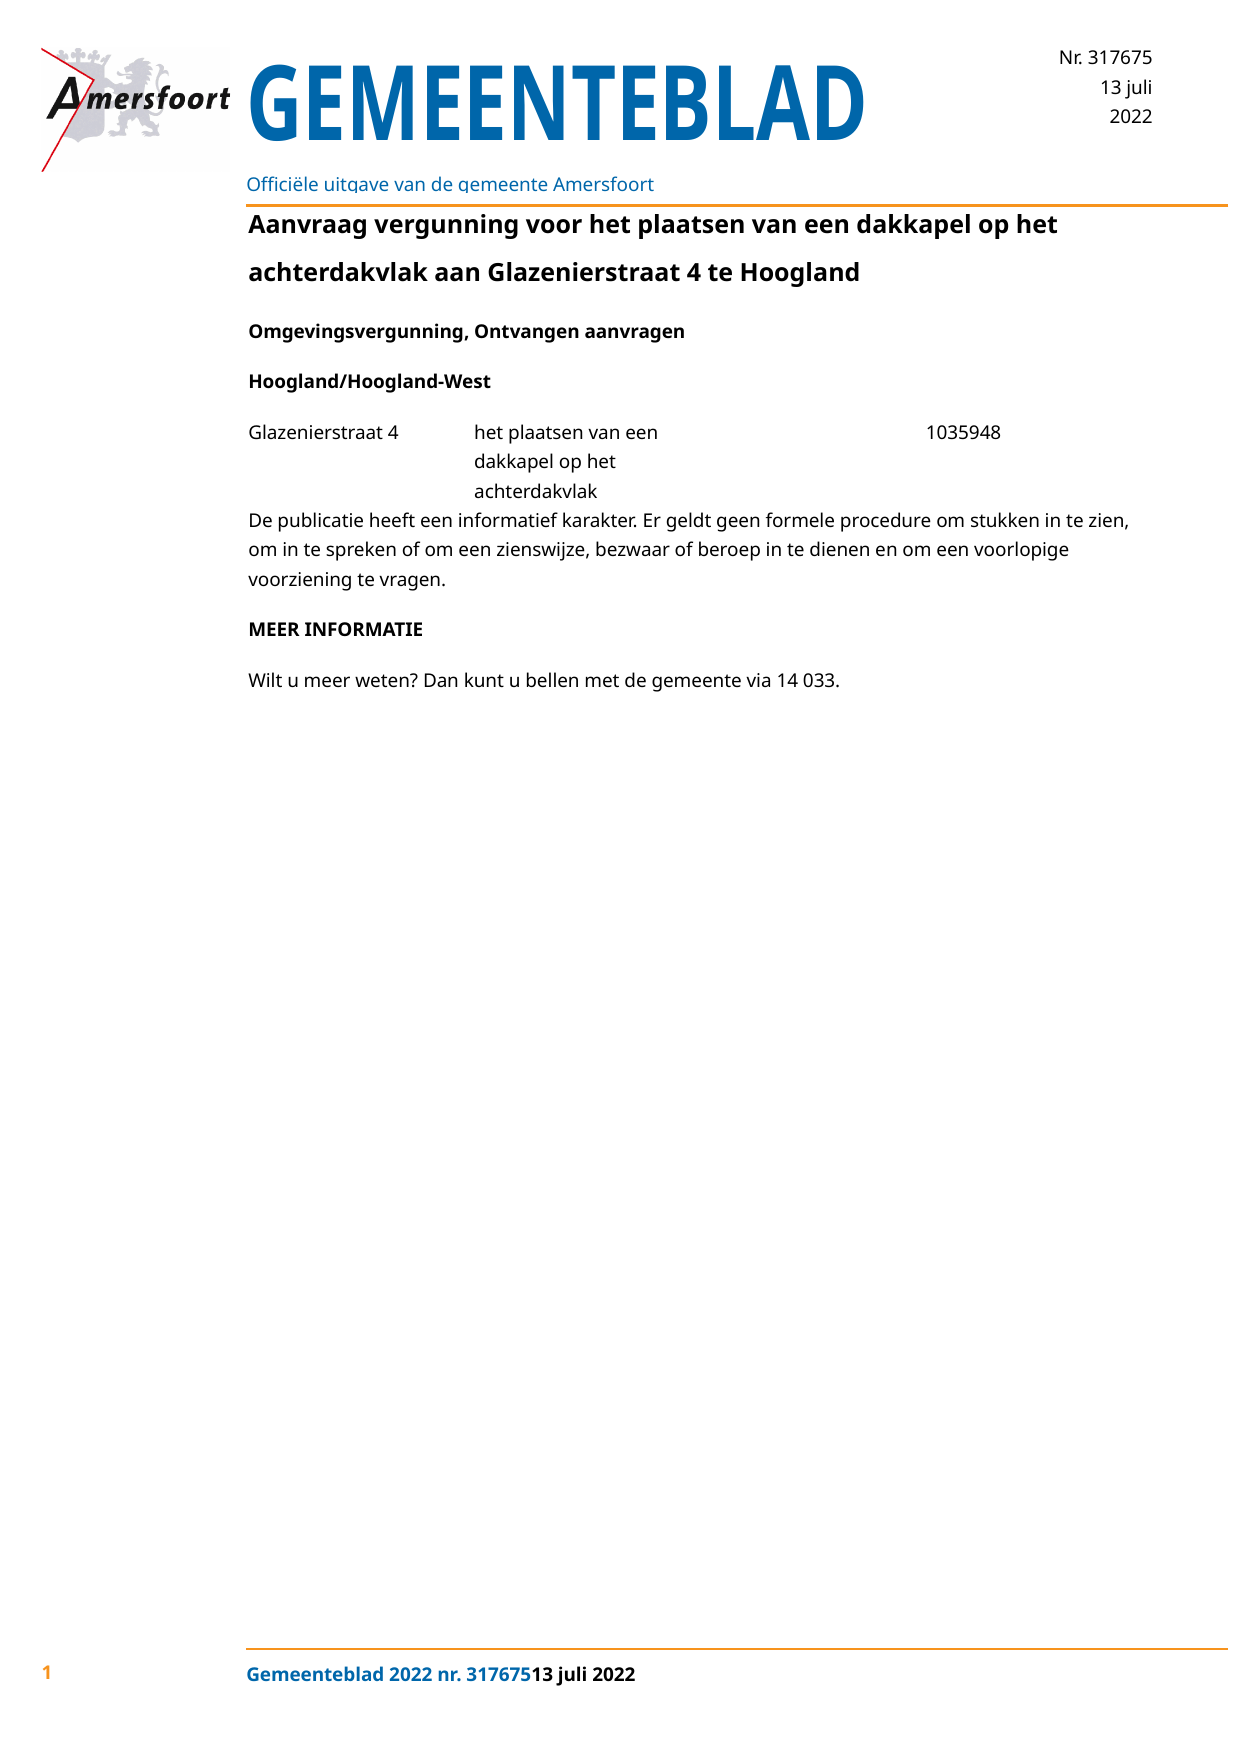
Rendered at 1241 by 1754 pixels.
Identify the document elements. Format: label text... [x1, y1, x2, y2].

text De publicatie heeft een informatief karakter. Er geldt geen formele procedure om stukken in te zien, om in te spreken of om een zienswijze, bezwaar of beroep in te dienen en om een voorlopige voorziening te vragen. [248, 507, 1152, 592]
table_header het plaatsen van een dakkapel op het achterdakvlak [474, 419, 700, 504]
text MEER INFORMATIE [248, 617, 1152, 642]
text Aanvraag vergunning voor het plaatsen van een dakkapel op het achterdakvlak aan Glazenierstraat 4 te Hoogland [248, 207, 1152, 288]
text Hoogland/Hoogland-West [248, 368, 1152, 394]
table_header [700, 419, 926, 504]
text Omgevingsvergunning, Ontvangen aanvragen [248, 318, 1152, 344]
text Wilt u meer weten? Dan kunt u bellen met de gemeente via 14 033. [248, 667, 1152, 693]
table_header Glazenierstraat 4 [248, 419, 474, 504]
picture [41, 47, 231, 172]
table_header 1035948 [926, 419, 1152, 504]
